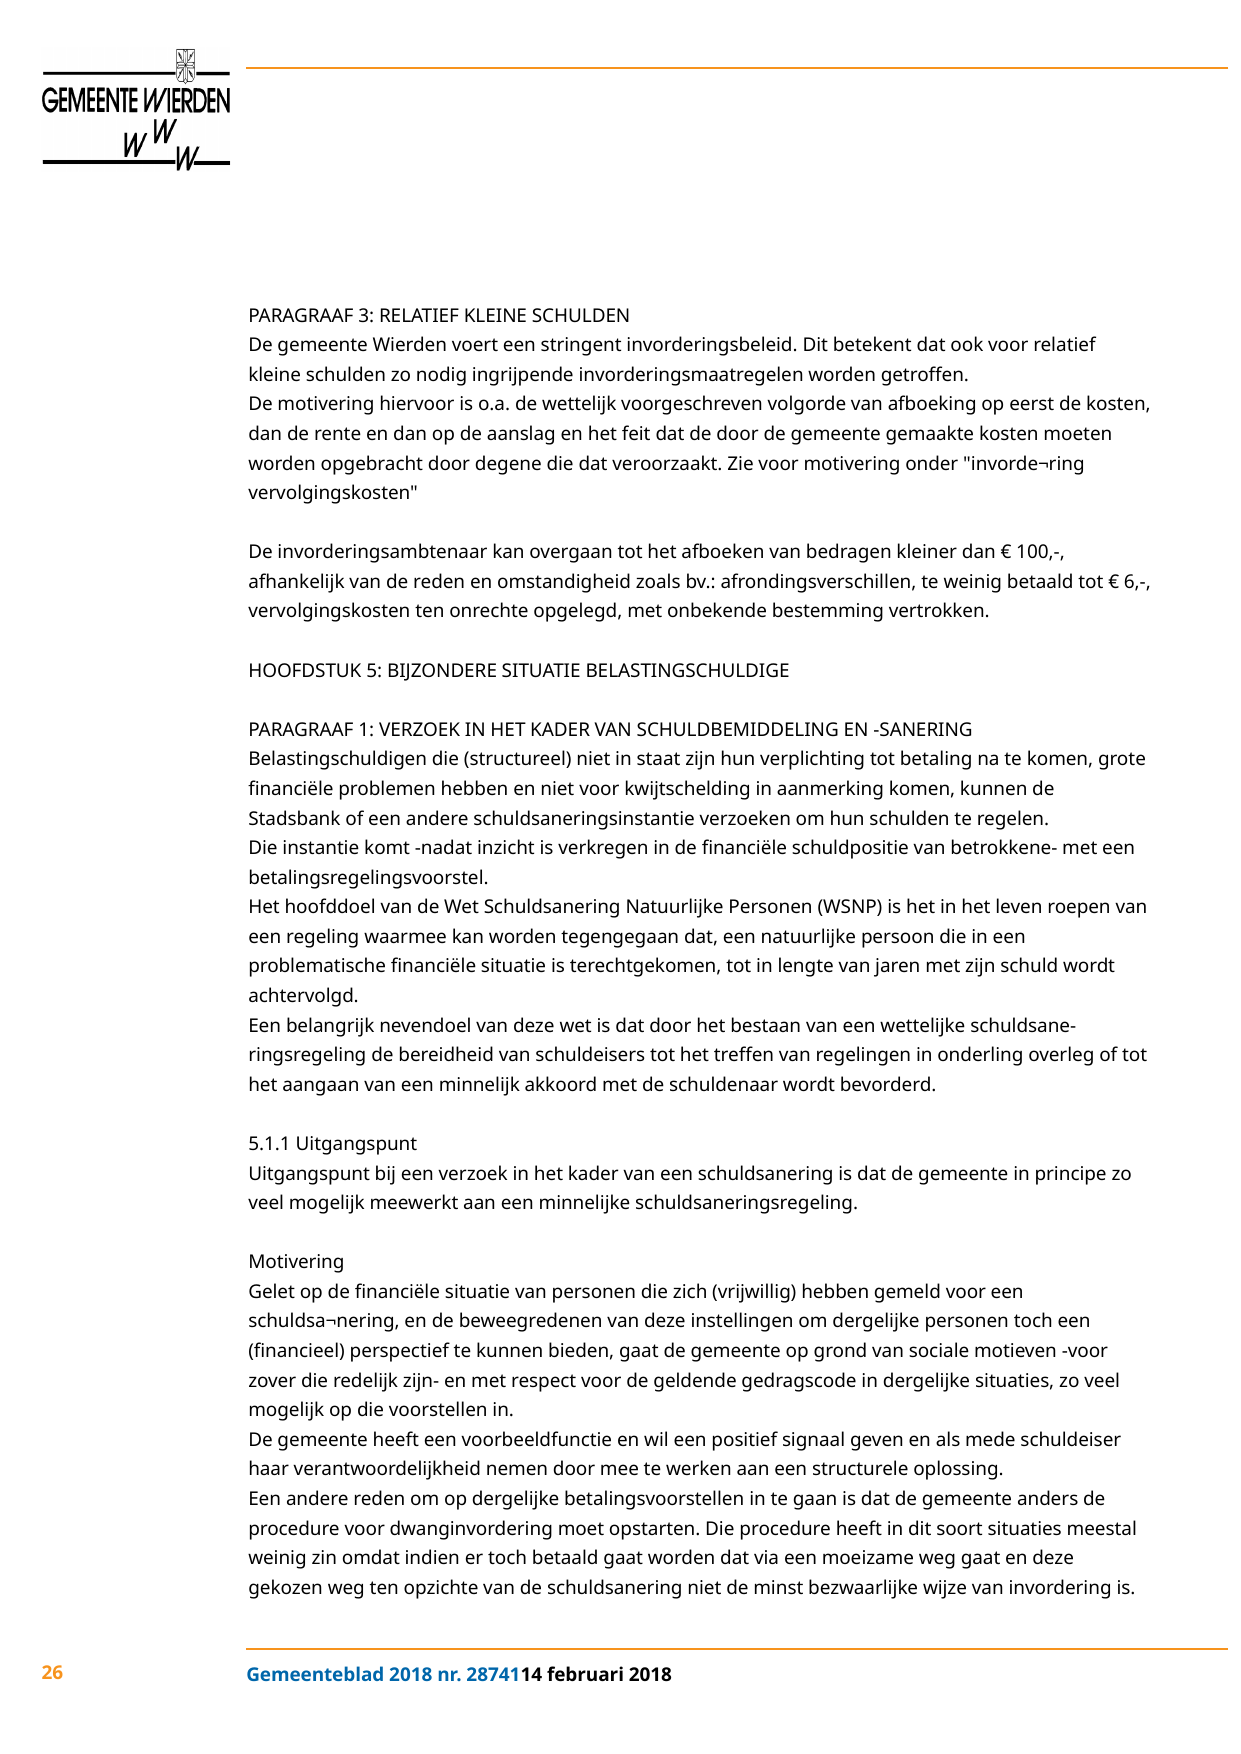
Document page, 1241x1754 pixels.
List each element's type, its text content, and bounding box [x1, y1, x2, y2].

text De gemeente heeft een voorbeeldfunctie en wil een positief signaal geven en als mede schuldeiser haar verantwoordelijkheid nemen door mee te werken aan een structurele oplossing. [248, 1426, 1152, 1481]
text De gemeente Wierden voert een stringent invorderingsbeleid. Dit betekent dat ook voor relatief kleine schulden zo nodig ingrijpende invorderingsmaatregelen worden getroffen. [248, 331, 1152, 387]
text HOOFDSTUK 5: BIJZONDERE SITUATIE BELASTINGSCHULDIGE [248, 657, 1152, 683]
text Die instantie komt -nadat inzicht is verkregen in de financiële schuldpositie van betrokkene- met een betalingsregelingsvoorstel. [248, 834, 1152, 890]
text Motivering [248, 1248, 1152, 1274]
text PARAGRAAF 3: RELATIEF KLEINE SCHULDEN [248, 302, 1152, 328]
text Een belangrijk nevendoel van deze wet is dat door het bestaan van een wettelijke schuldsane-ringsregeling de bereidheid van schuldeisers tot het treffen van regelingen in onderling overleg of tot het aangaan van een minnelijk akkoord met de schuldenaar wordt bevorderd. [248, 1012, 1152, 1097]
text Het hoofddoel van de Wet Schuldsanering Natuurlijke Personen (WSNP) is het in het leven roepen van een regeling waarmee kan worden tegengegaan dat, een natuurlijke persoon die in een problematische financiële situatie is terechtgekomen, tot in lengte van jaren met zijn schuld wordt achtervolgd. [248, 893, 1152, 1008]
text PARAGRAAF 1: VERZOEK IN HET KADER VAN SCHULDBEMIDDELING EN -SANERING [248, 716, 1152, 742]
text De invorderingsambtenaar kan overgaan tot het afboeken van bedragen kleiner dan € 100,-, afhankelijk van de reden en omstandigheid zoals bv.: afrondingsverschillen, te weinig betaald tot € 6,-, vervolgingskosten ten onrechte opgelegd, met onbekende bestemming vertrokken. [248, 538, 1152, 623]
text Een andere reden om op dergelijke betalingsvoorstellen in te gaan is dat de gemeente anders de [248, 1485, 1152, 1511]
text Uitgangspunt bij een verzoek in het kader van een schuldsanering is dat de gemeente in principe zo veel mogelijk meewerkt aan een minnelijke schuldsaneringsregeling. [248, 1160, 1152, 1215]
text De motivering hiervoor is o.a. de wettelijk voorgeschreven volgorde van afboeking op eerst de kosten, dan de rente en dan op de aanslag en het feit dat de door de gemeente gemaakte kosten moeten worden opgebracht door degene die dat veroorzaakt. Zie voor motivering onder "invorde¬ring vervolgingskosten" [248, 391, 1152, 505]
text 5.1.1 Uitgangspunt [248, 1130, 1152, 1156]
text procedure voor dwanginvordering moet opstarten. Die procedure heeft in dit soort situaties meestal weinig zin omdat indien er toch betaald gaat worden dat via een moeizame weg gaat en deze gekozen weg ten opzichte van de schuldsanering niet de minst bezwaarlijke wijze van invordering is. [248, 1515, 1152, 1600]
picture [41, 47, 231, 172]
text Belastingschuldigen die (structureel) niet in staat zijn hun verplichting tot betaling na te komen, grote financiële problemen hebben en niet voor kwijtschelding in aanmerking komen, kunnen de Stadsbank of een andere schuldsaneringsinstantie verzoeken om hun schulden te regelen. [248, 746, 1152, 831]
text Gelet op de financiële situatie van personen die zich (vrijwillig) hebben gemeld voor een schuldsa¬nering, en de beweegredenen van deze instellingen om dergelijke personen toch een (financieel) perspectief te kunnen bieden, gaat de gemeente op grond van sociale motieven -voor zover die redelijk zijn- en met respect voor de geldende gedragscode in dergelijke situaties, zo veel mogelijk op die voorstellen in. [248, 1278, 1152, 1422]
